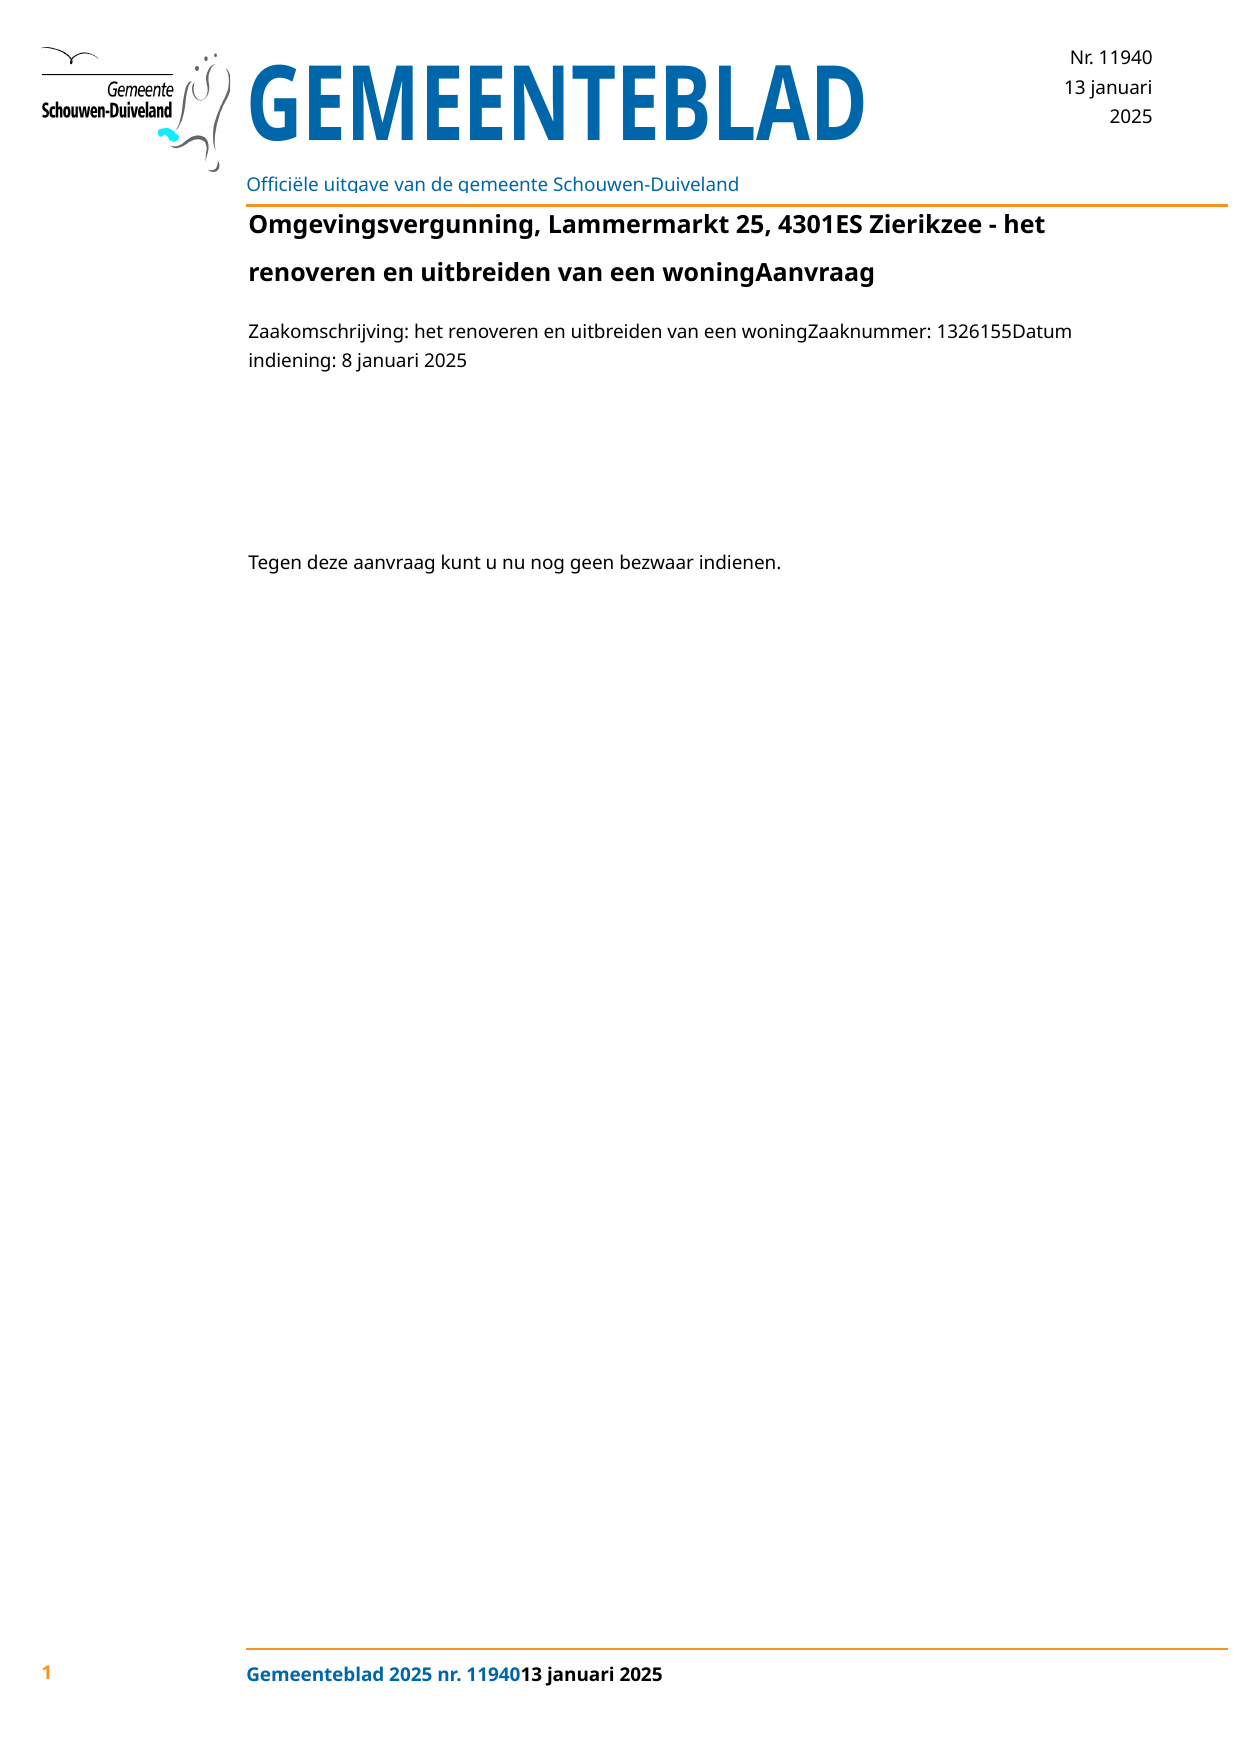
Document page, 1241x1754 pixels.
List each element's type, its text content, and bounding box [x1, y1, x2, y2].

text Zaakomschrijving: het renoveren en uitbreiden van een woningZaaknummer: 1326155Datum indiening: 8 januari 2025 [248, 318, 1152, 373]
text Omgevingsvergunning, Lammermarkt 25, 4301ES Zierikzee - het renoveren en uitbreiden van een woningAanvraag [248, 207, 1152, 288]
text Tegen deze aanvraag kunt u nu nog geen bezwaar indienen. [248, 549, 1152, 575]
picture [41, 47, 231, 172]
